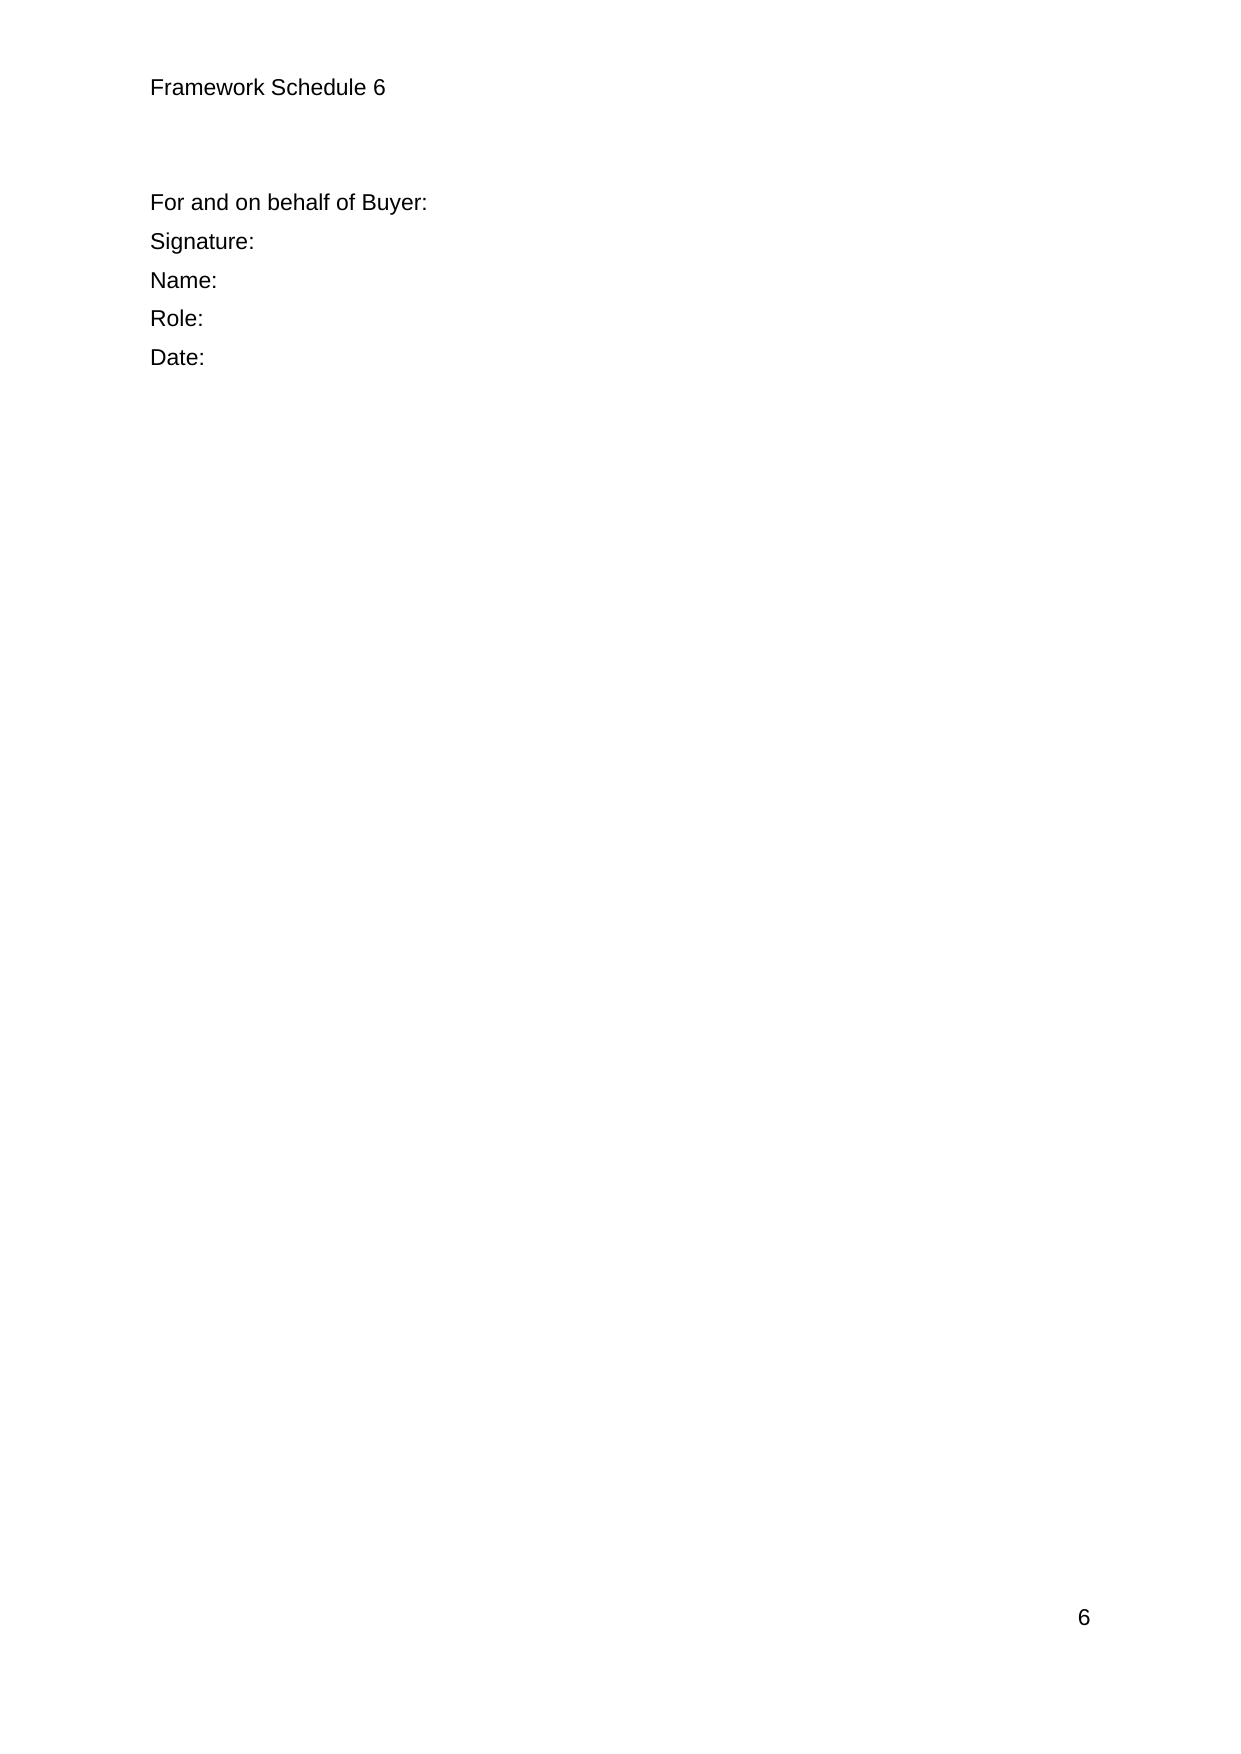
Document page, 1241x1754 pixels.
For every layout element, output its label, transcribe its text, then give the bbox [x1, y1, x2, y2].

text Name: [150, 267, 1090, 293]
text Signature: [150, 228, 1090, 254]
text For and on behalf of Buyer: [150, 189, 1090, 215]
text Date: [150, 344, 1090, 371]
text Role: [150, 305, 1090, 332]
